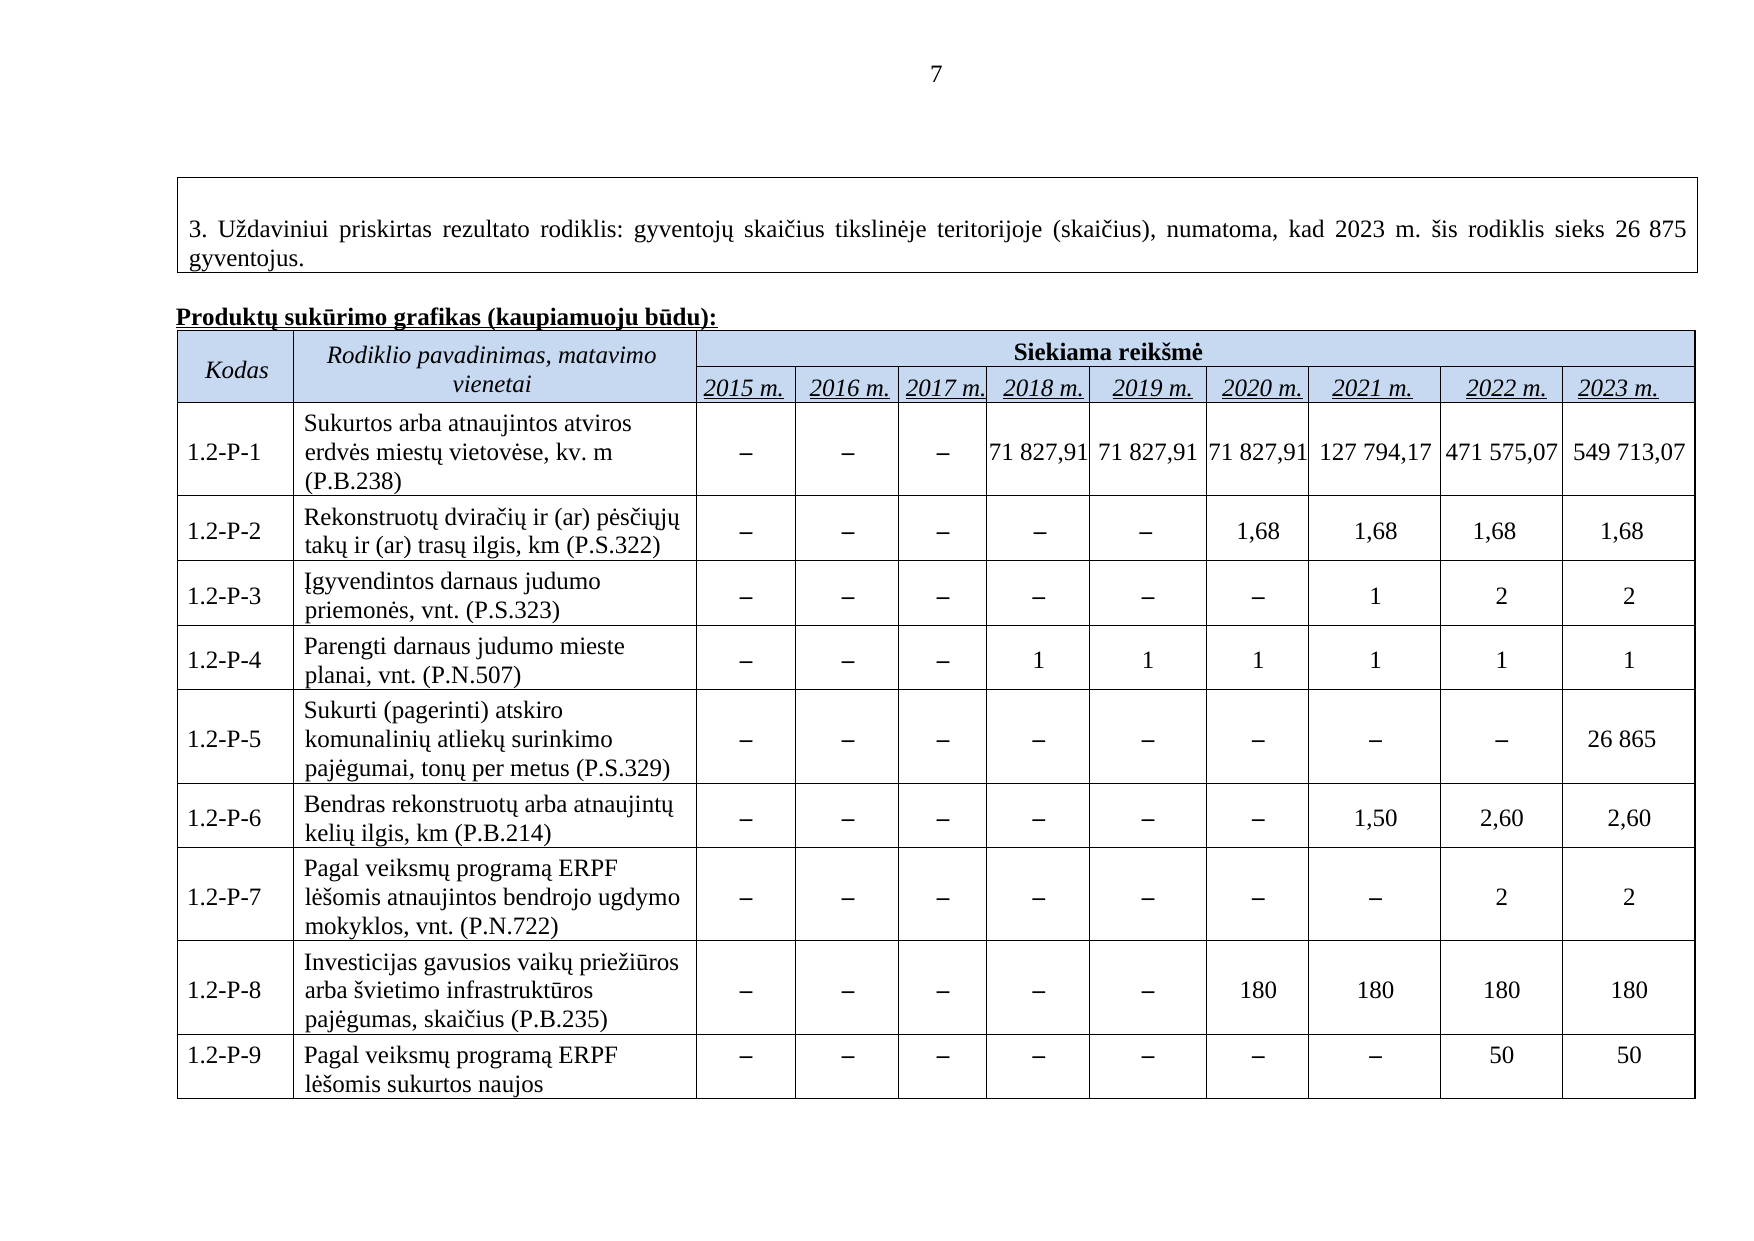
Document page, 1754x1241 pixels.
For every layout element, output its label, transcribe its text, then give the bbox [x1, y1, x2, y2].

table_cell – [697, 784, 795, 847]
table_cell 180 [1563, 941, 1694, 1034]
table_cell 71 827,91 [1090, 403, 1206, 495]
table_cell – [987, 848, 1089, 940]
table_cell – [697, 561, 795, 624]
table_cell – [796, 626, 898, 689]
table_cell 2 [1441, 561, 1562, 624]
table_cell 2019 m. [1090, 367, 1206, 402]
table_cell – [796, 561, 898, 624]
table_header [1562, 331, 1694, 366]
table_header 3. Uždaviniui priskirtas rezultato rodiklis: gyventojų skaičius tikslinėje teritorijoje (skaičius), numatoma, kad 2023 m. šis rodiklis sieks 26 875 gyventojus. [178, 178, 1697, 272]
table_cell – [1207, 561, 1308, 624]
table_cell 180 [1207, 941, 1308, 1034]
table_cell 50 [1441, 1035, 1562, 1098]
table_cell – [1309, 1035, 1440, 1098]
table_cell Bendras rekonstruotų arba atnaujintų kelių ilgis, km (P.B.214) [294, 784, 696, 847]
table_cell – [1207, 848, 1308, 940]
table_cell – [697, 496, 795, 560]
table_cell – [987, 690, 1089, 782]
table_cell 1 [1207, 626, 1308, 689]
table_cell 180 [1441, 941, 1562, 1034]
table_cell 1.2-P-7 [178, 848, 293, 940]
table_cell 2017 m. [899, 367, 986, 402]
table_cell 71 827,91 [1207, 403, 1308, 495]
table_cell 50 [1563, 1035, 1694, 1098]
table_cell Rekonstruotų dviračių ir (ar) pėsčiųjų takų ir (ar) trasų ilgis, km (P.S.322) [294, 496, 696, 560]
table_cell – [796, 690, 898, 782]
table_cell Parengti darnaus judumo mieste planai, vnt. (P.N.507) [294, 626, 696, 689]
table_cell Sukurti (pagerinti) atskiro komunalinių atliekų surinkimo pajėgumai, tonų per metus (P.S.329) [294, 690, 696, 782]
table_cell 2 [1563, 848, 1694, 940]
table_cell – [899, 496, 986, 560]
table_cell 1.2-P-8 [178, 941, 293, 1034]
table_cell – [697, 848, 795, 940]
table_header Siekiama reikšmė [986, 331, 1206, 366]
table_cell 1.2-P-9 [178, 1035, 293, 1098]
table_cell – [1090, 784, 1206, 847]
table_cell – [899, 626, 986, 689]
table_cell Investicijas gavusios vaikų priežiūros arba švietimo infrastruktūros pajėgumas, skaičius (P.B.235) [294, 941, 696, 1034]
table_cell 26 865 [1563, 690, 1694, 782]
table_cell – [899, 561, 986, 624]
table_cell 2023 m. [1563, 367, 1694, 402]
table_header [796, 331, 899, 366]
table_cell – [899, 403, 986, 495]
table_cell 1 [1090, 626, 1206, 689]
table_cell 2016 m. [796, 367, 898, 402]
table_cell – [1090, 1035, 1206, 1098]
table_cell 2 [1563, 561, 1694, 624]
table_cell – [796, 496, 898, 560]
table_cell – [1090, 941, 1206, 1034]
table_cell 1.2-P-4 [178, 626, 293, 689]
table_cell 2,60 [1441, 784, 1562, 847]
table_cell – [899, 690, 986, 782]
table_header [899, 331, 986, 366]
table_cell 2022 m. [1441, 367, 1562, 402]
table_cell 549 713,07 [1563, 403, 1694, 495]
table_cell 1,68 [1563, 496, 1694, 560]
table_cell 1 [1309, 626, 1440, 689]
table_cell 2021 m. [1309, 367, 1440, 402]
table_cell – [987, 1035, 1089, 1098]
table_cell 2015 m. [697, 367, 795, 402]
table_cell – [1090, 690, 1206, 782]
table_cell 1,68 [1441, 496, 1562, 560]
table_cell – [899, 848, 986, 940]
table_cell – [1207, 1035, 1308, 1098]
table_cell 2 [1441, 848, 1562, 940]
table_header [1206, 331, 1309, 366]
table_cell – [697, 690, 795, 782]
table_cell – [899, 1035, 986, 1098]
table_cell – [1090, 561, 1206, 624]
table_cell – [796, 941, 898, 1034]
table_cell 180 [1309, 941, 1440, 1034]
table_cell 471 575,07 [1441, 403, 1562, 495]
table_cell – [899, 941, 986, 1034]
table_cell 1.2-P-5 [178, 690, 293, 782]
table_cell – [1207, 784, 1308, 847]
table_cell – [1309, 848, 1440, 940]
table_cell – [697, 1035, 795, 1098]
table_cell 1 [1441, 626, 1562, 689]
table_cell 1,68 [1207, 496, 1308, 560]
text Produktų sukūrimo grafikas (kaupiamuoju būdu): [176, 302, 1742, 330]
table_cell 1 [1309, 561, 1440, 624]
table_cell – [987, 561, 1089, 624]
table_cell 1 [987, 626, 1089, 689]
table_cell 1.2-P-2 [178, 496, 293, 560]
table_cell 1,50 [1309, 784, 1440, 847]
table_cell 127 794,17 [1309, 403, 1440, 495]
table_cell 1,68 [1309, 496, 1440, 560]
table_header Rodiklio pavadinimas, matavimo vienetai [294, 331, 696, 402]
table_header Kodas [178, 331, 293, 402]
table_cell Pagal veiksmų programą ERPF lėšomis atnaujintos bendrojo ugdymo mokyklos, vnt. (P.N.722) [294, 848, 696, 940]
table_cell – [1090, 496, 1206, 560]
table_cell 1.2-P-6 [178, 784, 293, 847]
table_header [1309, 331, 1440, 366]
table_cell 1 [1563, 626, 1694, 689]
table_cell 1.2-P-1 [178, 403, 293, 495]
table_cell – [987, 941, 1089, 1034]
table_cell – [987, 496, 1089, 560]
table_cell – [1090, 848, 1206, 940]
table_cell – [1309, 690, 1440, 782]
table_cell Sukurtos arba atnaujintos atviros erdvės miestų vietovėse, kv. m (P.B.238) [294, 403, 696, 495]
table_cell Įgyvendintos darnaus judumo priemonės, vnt. (P.S.323) [294, 561, 696, 624]
table_header [697, 331, 796, 366]
table_cell – [987, 784, 1089, 847]
table_cell Pagal veiksmų programą ERPF lėšomis sukurtos naujos [294, 1035, 696, 1098]
table_cell – [1441, 690, 1562, 782]
table_cell 71 827,91 [987, 403, 1089, 495]
table_cell 1.2-P-3 [178, 561, 293, 624]
table_cell – [697, 403, 795, 495]
table_cell – [796, 784, 898, 847]
table_cell – [796, 848, 898, 940]
table_cell – [796, 403, 898, 495]
table_cell – [796, 1035, 898, 1098]
table_cell – [697, 941, 795, 1034]
table_cell 2020 m. [1207, 367, 1308, 402]
table_cell – [1207, 690, 1308, 782]
table_cell 2018 m. [987, 367, 1089, 402]
table_cell – [899, 784, 986, 847]
table_header [1440, 331, 1562, 366]
table_cell – [697, 626, 795, 689]
table_cell 2,60 [1563, 784, 1694, 847]
